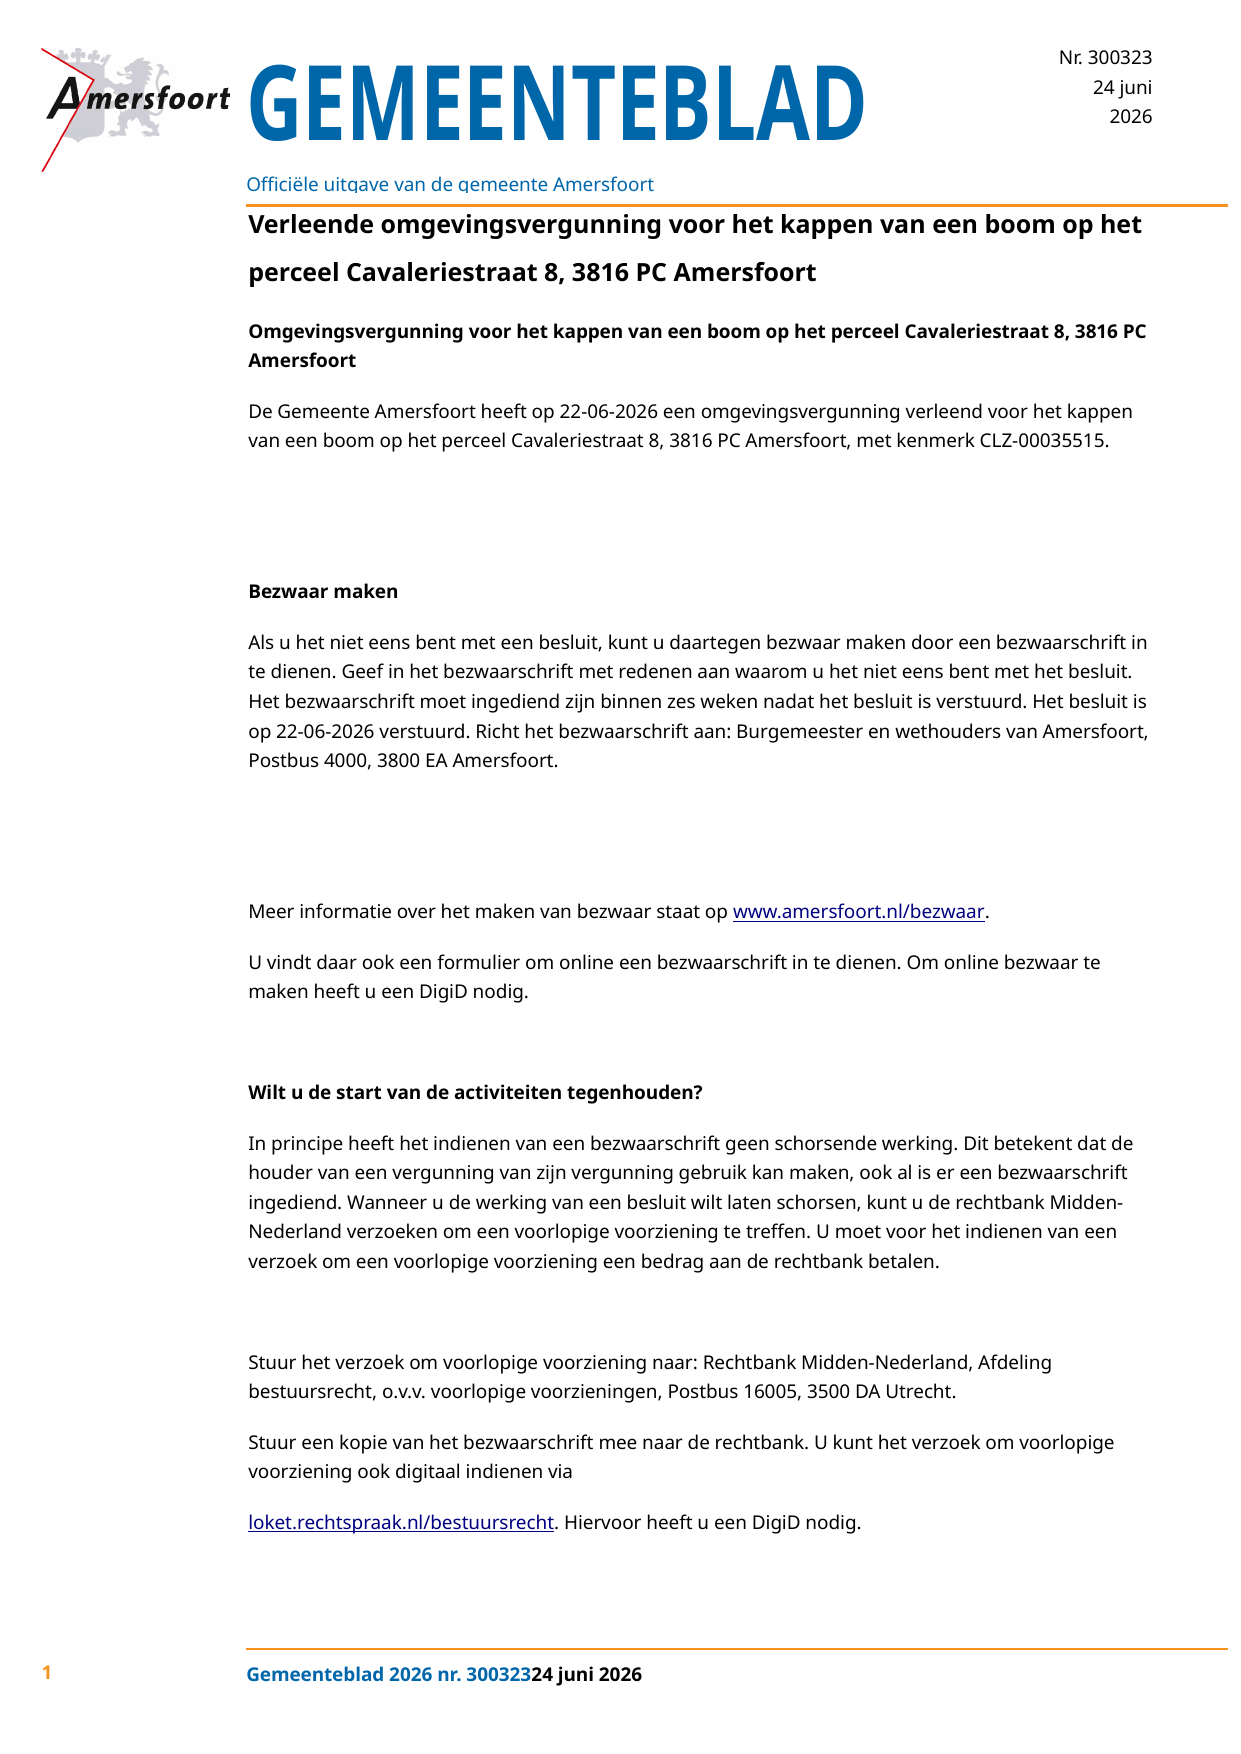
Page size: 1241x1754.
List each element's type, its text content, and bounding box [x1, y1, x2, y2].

text Verleende omgevingsvergunning voor het kappen van een boom op het perceel Cavaleriestraat 8, 3816 PC Amersfoort [248, 207, 1152, 288]
text U vindt daar ook een formulier om online een bezwaarschrift in te dienen. Om online bezwaar te maken heeft u een DigiD nodig. [248, 949, 1152, 1004]
text Wilt u de start van de activiteiten tegenhouden? [248, 1079, 1152, 1105]
text Bezwaar maken [248, 579, 1152, 604]
text Meer informatie over het maken van bezwaar staat op www.amersfoort.nl/bezwaar. [248, 899, 1152, 924]
picture [41, 47, 231, 172]
text De Gemeente Amersfoort heeft op 22-06-2026 een omgevingsvergunning verleend voor het kappen van een boom op het perceel Cavaleriestraat 8, 3816 PC Amersfoort, met kenmerk CLZ-00035515. [248, 398, 1152, 453]
text Stuur een kopie van het bezwaarschrift mee naar de rechtbank. U kunt het verzoek om voorlopige voorziening ook digitaal indienen via [248, 1429, 1152, 1484]
text Stuur het verzoek om voorlopige voorziening naar: Rechtbank Midden-Nederland, Afdeling bestuursrecht, o.v.v. voorlopige voorzieningen, Postbus 16005, 3500 DA Utrecht. [248, 1349, 1152, 1404]
text In principe heeft het indienen van een bezwaarschrift geen schorsende werking. Dit betekent dat de houder van een vergunning van zijn vergunning gebruik kan maken, ook al is er een bezwaarschrift ingediend. Wanneer u de werking van een besluit wilt laten schorsen, kunt u de rechtbank Midden-Nederland verzoeken om een voorlopige voorziening te treffen. U moet voor het indienen van een verzoek om een voorlopige voorziening een bedrag aan de rechtbank betalen. [248, 1130, 1152, 1274]
text Omgevingsvergunning voor het kappen van een boom op het perceel Cavaleriestraat 8, 3816 PC Amersfoort [248, 318, 1152, 373]
text Als u het niet eens bent met een besluit, kunt u daartegen bezwaar maken door een bezwaarschrift in te dienen. Geef in het bezwaarschrift met redenen aan waarom u het niet eens bent met het besluit. Het bezwaarschrift moet ingediend zijn binnen zes weken nadat het besluit is verstuurd. Het besluit is op 22-06-2026 verstuurd. Richt het bezwaarschrift aan: Burgemeester en wethouders van Amersfoort, Postbus 4000, 3800 EA Amersfoort. [248, 629, 1152, 773]
text loket.rechtspraak.nl/bestuursrecht. Hiervoor heeft u een DigiD nodig. [248, 1509, 1152, 1535]
